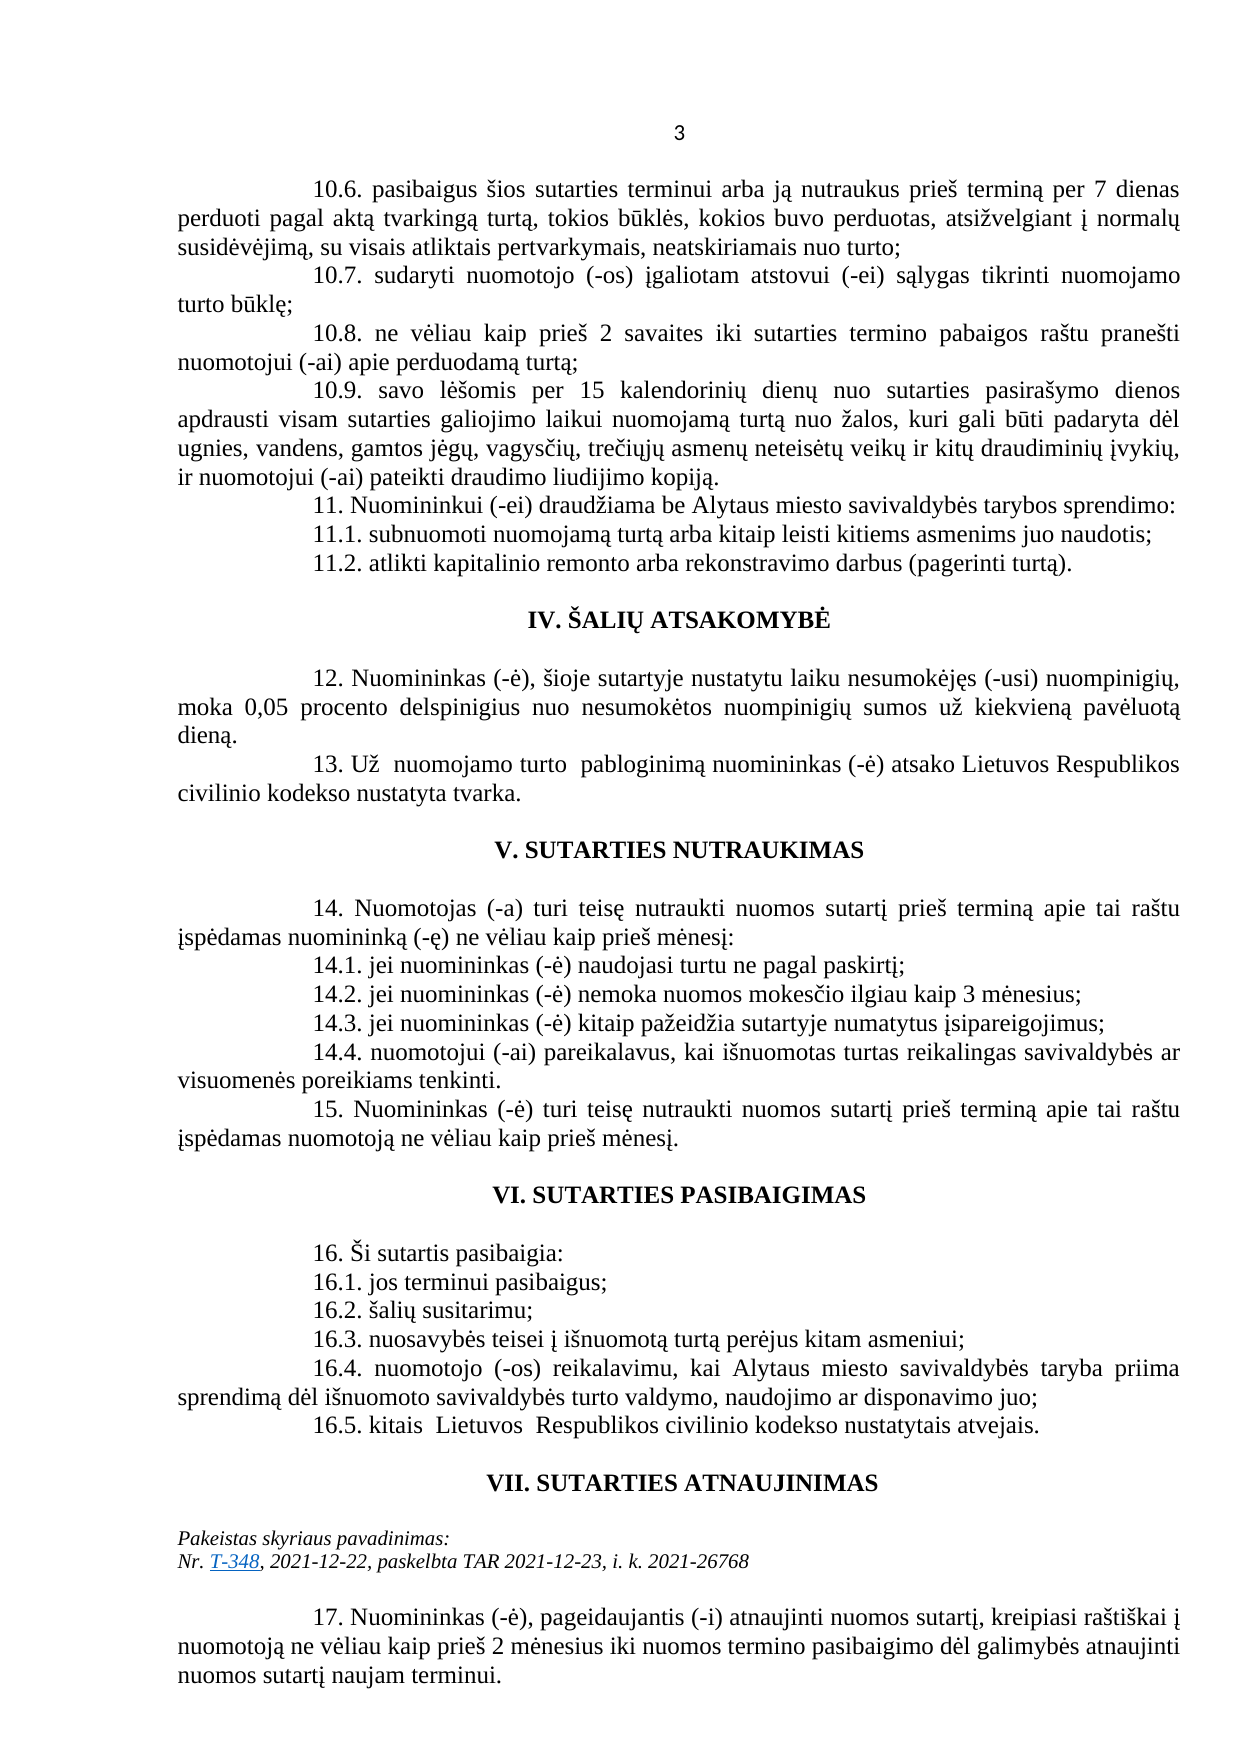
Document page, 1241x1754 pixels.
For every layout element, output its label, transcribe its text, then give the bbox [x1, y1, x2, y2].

text 14.2. jei nuomininkas (-ė) nemoka nuomos mokesčio ilgiau kaip 3 mėnesius; [177, 979, 1181, 1008]
text Pakeistas skyriaus pavadinimas: [177, 1525, 1181, 1549]
text 11.2. atlikti kapitalinio remonto arba rekonstravimo darbus (pagerinti turtą). [177, 548, 1181, 577]
text 17. Nuomininkas (-ė), pageidaujantis (-i) atnaujinti nuomos sutartį, kreipiasi raštiškai į nuomotoją ne vėliau kaip prieš 2 mėnesius iki nuomos termino pasibaigimo dėl galimybės atnaujinti nuomos sutartį naujam terminui. [177, 1602, 1181, 1688]
text Nr. T-348, 2021-12-22, paskelbta TAR 2021-12-23, i. k. 2021-26768 [177, 1549, 1181, 1573]
text 16.5. kitais Lietuvos Respublikos civilinio kodekso nustatytais atvejais. [177, 1410, 1181, 1439]
text 14. Nuomotojas (-a) turi teisę nutraukti nuomos sutartį prieš terminą apie tai raštu įspėdamas nuomininką (-ę) ne vėliau kaip prieš mėnesį: [177, 893, 1181, 950]
text 13. Už nuomojamo turto pabloginimą nuomininkas (-ė) atsako Lietuvos Respublikos civilinio kodekso nustatyta tvarka. [177, 749, 1181, 807]
text 10.6. pasibaigus šios sutarties terminui arba ją nutraukus prieš terminą per 7 dienas perduoti pagal aktą tvarkingą turtą, tokios būklės, kokios buvo perduotas, atsižvelgiant į normalų susidėvėjimą, su visais atliktais pertvarkymais, neatskiriamais nuo turto; [177, 174, 1181, 260]
text V. SUTARTIES NUTRAUKIMAS [177, 835, 1181, 864]
text 16.2. šalių susitarimu; [177, 1295, 1181, 1324]
text 16.3. nuosavybės teisei į išnuomotą turtą perėjus kitam asmeniui; [177, 1324, 1181, 1353]
text 11.1. subnuomoti nuomojamą turtą arba kitaip leisti kitiems asmenims juo naudotis; [177, 519, 1181, 548]
text 12. Nuomininkas (-ė), šioje sutartyje nustatytu laiku nesumokėjęs (-usi) nuompinigių, moka 0,05 procento delspinigius nuo nesumokėtos nuompinigių sumos už kiekvieną pavėluotą dieną. [177, 663, 1181, 749]
text 14.3. jei nuomininkas (-ė) kitaip pažeidžia sutartyje numatytus įsipareigojimus; [177, 1008, 1181, 1037]
text 14.4. nuomotojui (-ai) pareikalavus, kai išnuomotas turtas reikalingas savivaldybės ar visuomenės poreikiams tenkinti. [177, 1037, 1181, 1094]
text 16. Ši sutartis pasibaigia: [177, 1238, 1181, 1267]
text VII. SUTARTIES ATNAUJINIMAS [177, 1468, 1181, 1497]
text 10.9. savo lėšomis per 15 kalendorinių dienų nuo sutarties pasirašymo dienos apdrausti visam sutarties galiojimo laikui nuomojamą turtą nuo žalos, kuri gali būti padaryta dėl ugnies, vandens, gamtos jėgų, vagysčių, trečiųjų asmenų neteisėtų veikų ir kitų draudiminių įvykių, ir nuomotojui (-ai) pateikti draudimo liudijimo kopiją. [177, 375, 1181, 490]
text 10.7. sudaryti nuomotojo (-os) įgaliotam atstovui (-ei) sąlygas tikrinti nuomojamo turto būklę; [177, 260, 1181, 318]
text 15. Nuomininkas (-ė) turi teisę nutraukti nuomos sutartį prieš terminą apie tai raštu įspėdamas nuomotoją ne vėliau kaip prieš mėnesį. [177, 1094, 1181, 1152]
text 14.1. jei nuomininkas (-ė) naudojasi turtu ne pagal paskirtį; [177, 950, 1181, 979]
text 11. Nuomininkui (-ei) draudžiama be Alytaus miesto savivaldybės tarybos sprendimo: [177, 490, 1181, 519]
text 16.4. nuomotojo (-os) reikalavimu, kai Alytaus miesto savivaldybės taryba priima sprendimą dėl išnuomoto savivaldybės turto valdymo, naudojimo ar disponavimo juo; [177, 1353, 1181, 1410]
text 16.1. jos terminui pasibaigus; [177, 1267, 1181, 1295]
text VI. SUTARTIES PASIBAIGIMAS [177, 1180, 1181, 1209]
text IV. ŠALIŲ ATSAKOMYBĖ [177, 605, 1181, 634]
text 10.8. ne vėliau kaip prieš 2 savaites iki sutarties termino pabaigos raštu pranešti nuomotojui (-ai) apie perduodamą turtą; [177, 318, 1181, 375]
